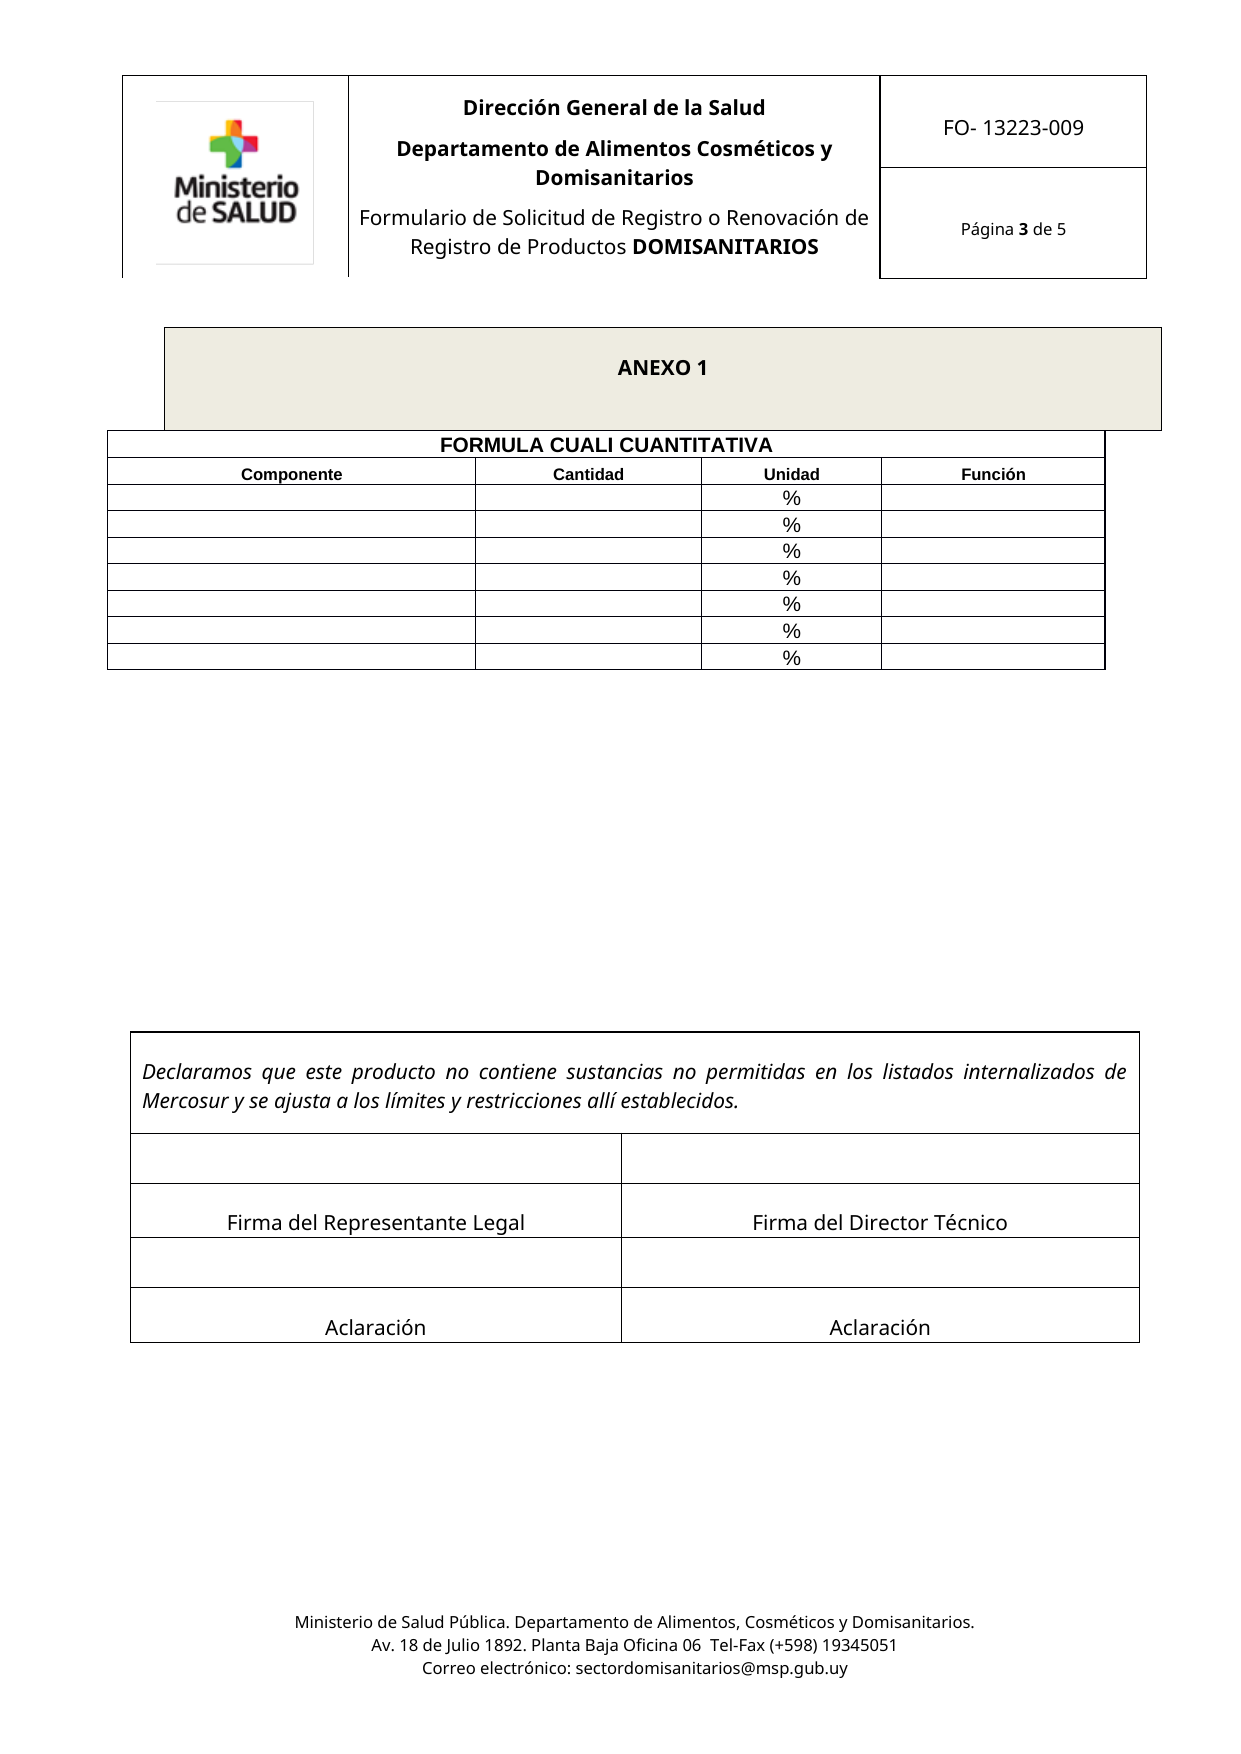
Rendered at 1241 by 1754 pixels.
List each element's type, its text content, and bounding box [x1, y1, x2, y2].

table_cell [476, 617, 701, 643]
table_cell [622, 1238, 1139, 1287]
table_cell [108, 485, 475, 510]
table_cell % [702, 617, 881, 643]
table_cell [1106, 457, 1162, 483]
table_cell [882, 644, 1104, 669]
table_cell [882, 591, 1104, 616]
table_cell % [702, 564, 881, 590]
table_cell [108, 511, 475, 537]
table_cell [108, 538, 475, 563]
table_cell [1106, 510, 1162, 537]
table_cell [108, 564, 475, 590]
table_cell [108, 381, 164, 430]
table_header Declaramos que este producto no contiene sustancias no permitidas en los listados internalizados de Mercosur y se ajusta a los límites y restricciones allí establecidos. [131, 1033, 1139, 1132]
table_cell [882, 564, 1104, 590]
table_cell [1106, 616, 1162, 643]
picture [156, 101, 317, 266]
table_cell [108, 644, 475, 669]
table_cell [165, 381, 1161, 430]
table_cell Aclaración [131, 1288, 621, 1342]
table_cell [882, 538, 1104, 563]
table_cell Aclaración [622, 1288, 1139, 1342]
table_cell Función [882, 458, 1104, 483]
table_cell [131, 1134, 621, 1182]
table_cell [108, 617, 475, 643]
table_cell Componente [108, 458, 475, 483]
table_cell [108, 591, 475, 616]
table_cell [882, 617, 1104, 643]
table_cell [131, 1238, 621, 1287]
table_cell % [702, 485, 881, 510]
table_cell % [702, 591, 881, 616]
table_cell [476, 644, 701, 669]
table_cell Cantidad [476, 458, 701, 483]
table_cell [882, 485, 1104, 510]
table_cell [1106, 643, 1162, 669]
table_cell [476, 538, 701, 563]
table_cell [476, 564, 701, 590]
table_cell Firma del Representante Legal [131, 1184, 621, 1237]
table_header [108, 327, 164, 381]
table_cell [622, 1134, 1139, 1182]
table_cell % [702, 538, 881, 563]
table_cell [1106, 563, 1162, 590]
table_cell [1106, 431, 1162, 457]
table_cell [1106, 590, 1162, 616]
table_cell Firma del Director Técnico [622, 1184, 1139, 1237]
table_cell [882, 511, 1104, 537]
table_cell Unidad [702, 458, 881, 483]
table_cell [476, 591, 701, 616]
table_cell % [702, 644, 881, 669]
table_cell [1106, 537, 1162, 563]
table_cell % [702, 511, 881, 537]
table_cell FORMULA CUALI CUANTITATIVA [108, 431, 1104, 457]
table_cell [476, 511, 701, 537]
table_cell [476, 485, 701, 510]
table_header ANEXO 1 [165, 328, 1161, 381]
table_cell [1106, 484, 1162, 510]
